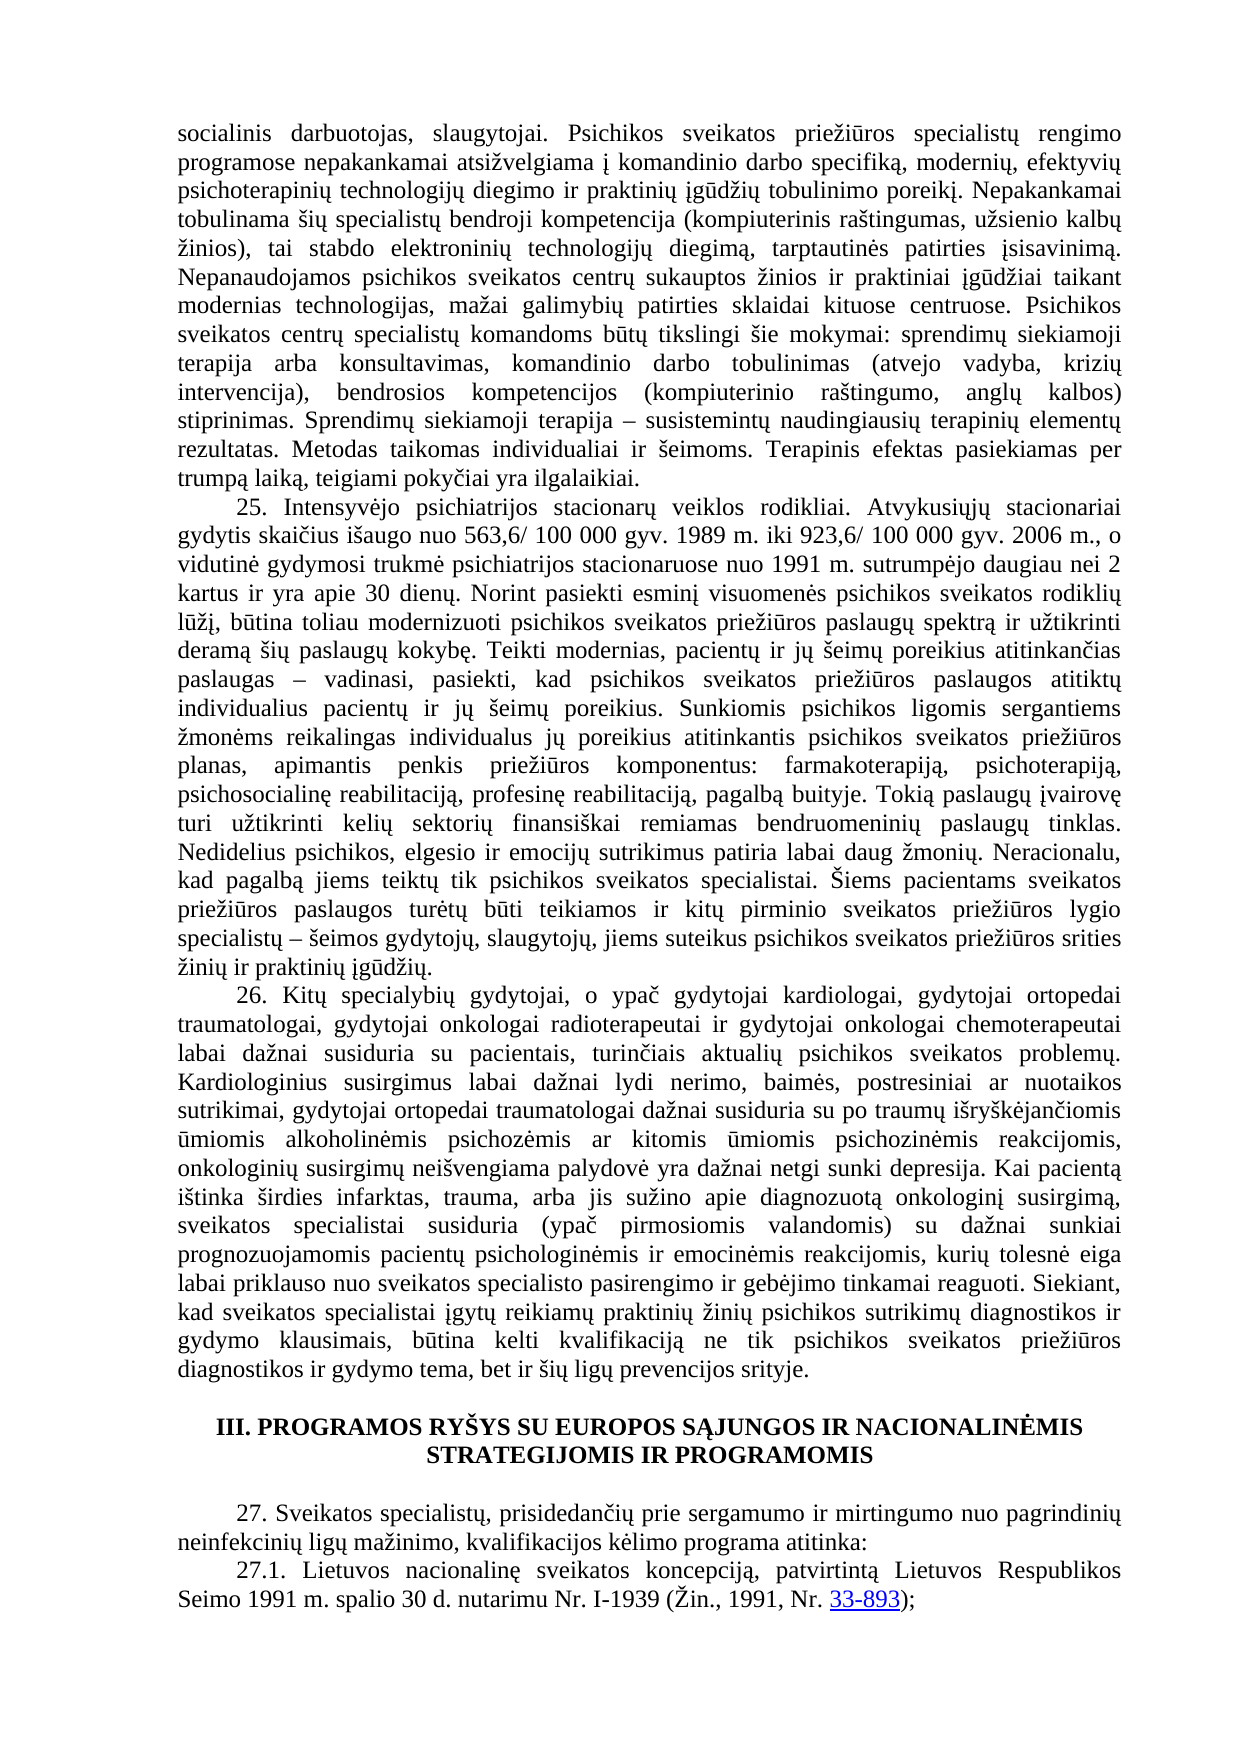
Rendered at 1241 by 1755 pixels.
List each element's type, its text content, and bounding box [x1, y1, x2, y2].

text 25. Intensyvėjo psichiatrijos stacionarų veiklos rodikliai. Atvykusiųjų stacionariai gydytis skaičius išaugo nuo 563,6/ 100 000 gyv. 1989 m. iki 923,6/ 100 000 gyv. 2006 m., o vidutinė gydymosi trukmė psichiatrijos stacionaruose nuo 1991 m. sutrumpėjo daugiau nei 2 kartus ir yra apie 30 dienų. Norint pasiekti esminį visuomenės psichikos sveikatos rodiklių lūžį, būtina toliau modernizuoti psichikos sveikatos priežiūros paslaugų spektrą ir užtikrinti deramą šių paslaugų kokybę. Teikti modernias, pacientų ir jų šeimų poreikius atitinkančias paslaugas – vadinasi, pasiekti, kad psichikos sveikatos priežiūros paslaugos atitiktų individualius pacientų ir jų šeimų poreikius. Sunkiomis psichikos ligomis sergantiems žmonėms reikalingas individualus jų poreikius atitinkantis psichikos sveikatos priežiūros planas, apimantis penkis priežiūros komponentus: farmakoterapiją, psichoterapiją, psichosocialinę reabilitaciją, profesinę reabilitaciją, pagalbą buityje. Tokią paslaugų įvairovę turi užtikrinti kelių sektorių finansiškai remiamas bendruomeninių paslaugų tinklas. Nedidelius psichikos, elgesio ir emocijų sutrikimus patiria labai daug žmonių. Neracionalu, kad pagalbą jiems teiktų tik psichikos sveikatos specialistai. Šiems pacientams sveikatos priežiūros paslaugos turėtų būti teikiamos ir kitų pirminio sveikatos priežiūros lygio specialistų – šeimos gydytojų, slaugytojų, jiems suteikus psichikos sveikatos priežiūros srities žinių ir praktinių įgūdžių. [177, 492, 1122, 981]
text 26. Kitų specialybių gydytojai, o ypač gydytojai kardiologai, gydytojai ortopedai traumatologai, gydytojai onkologai radioterapeutai ir gydytojai onkologai chemoterapeutai labai dažnai susiduria su pacientais, turinčiais aktualių psichikos sveikatos problemų. Kardiologinius susirgimus labai dažnai lydi nerimo, baimės, postresiniai ar nuotaikos sutrikimai, gydytojai ortopedai traumatologai dažnai susiduria su po traumų išryškėjančiomis ūmiomis alkoholinėmis psichozėmis ar kitomis ūmiomis psichozinėmis reakcijomis, onkologinių susirgimų neišvengiama palydovė yra dažnai netgi sunki depresija. Kai pacientą ištinka širdies infarktas, trauma, arba jis sužino apie diagnozuotą onkologinį susirgimą, sveikatos specialistai susiduria (ypač pirmosiomis valandomis) su dažnai sunkiai prognozuojamomis pacientų psichologinėmis ir emocinėmis reakcijomis, kurių tolesnė eiga labai priklauso nuo sveikatos specialisto pasirengimo ir gebėjimo tinkamai reaguoti. Siekiant, kad sveikatos specialistai įgytų reikiamų praktinių žinių psichikos sutrikimų diagnostikos ir gydymo klausimais, būtina kelti kvalifikaciją ne tik psichikos sveikatos priežiūros diagnostikos ir gydymo tema, bet ir šių ligų prevencijos srityje. [177, 981, 1122, 1383]
text 27.1. Lietuvos nacionalinę sveikatos koncepciją, patvirtintą Lietuvos Respublikos Seimo 1991 m. spalio 30 d. nutarimu Nr. I-1939 (Žin., 1991, Nr. 33-893); [177, 1556, 1122, 1613]
text III. PROGRAMOS RYŠYS SU EUROPOS SĄJUNGOS IR NACIONALINĖMIS STRATEGIJOMIS IR PROGRAMOMIS [177, 1412, 1122, 1469]
text 27. Sveikatos specialistų, prisidedančių prie sergamumo ir mirtingumo nuo pagrindinių neinfekcinių ligų mažinimo, kvalifikacijos kėlimo programa atitinka: [177, 1498, 1122, 1556]
text socialinis darbuotojas, slaugytojai. Psichikos sveikatos priežiūros specialistų rengimo programose nepakankamai atsižvelgiama į komandinio darbo specifiką, modernių, efektyvių psichoterapinių technologijų diegimo ir praktinių įgūdžių tobulinimo poreikį. Nepakankamai tobulinama šių specialistų bendroji kompetencija (kompiuterinis raštingumas, užsienio kalbų žinios), tai stabdo elektroninių technologijų diegimą, tarptautinės patirties įsisavinimą. Nepanaudojamos psichikos sveikatos centrų sukauptos žinios ir praktiniai įgūdžiai taikant modernias technologijas, mažai galimybių patirties sklaidai kituose centruose. Psichikos sveikatos centrų specialistų komandoms būtų tikslingi šie mokymai: sprendimų siekiamoji terapija arba konsultavimas, komandinio darbo tobulinimas (atvejo vadyba, krizių intervencija), bendrosios kompetencijos (kompiuterinio raštingumo, anglų kalbos) stiprinimas. Sprendimų siekiamoji terapija – susistemintų naudingiausių terapinių elementų rezultatas. Metodas taikomas individualiai ir šeimoms. Terapinis efektas pasiekiamas per trumpą laiką, teigiami pokyčiai yra ilgalaikiai. [177, 118, 1122, 492]
